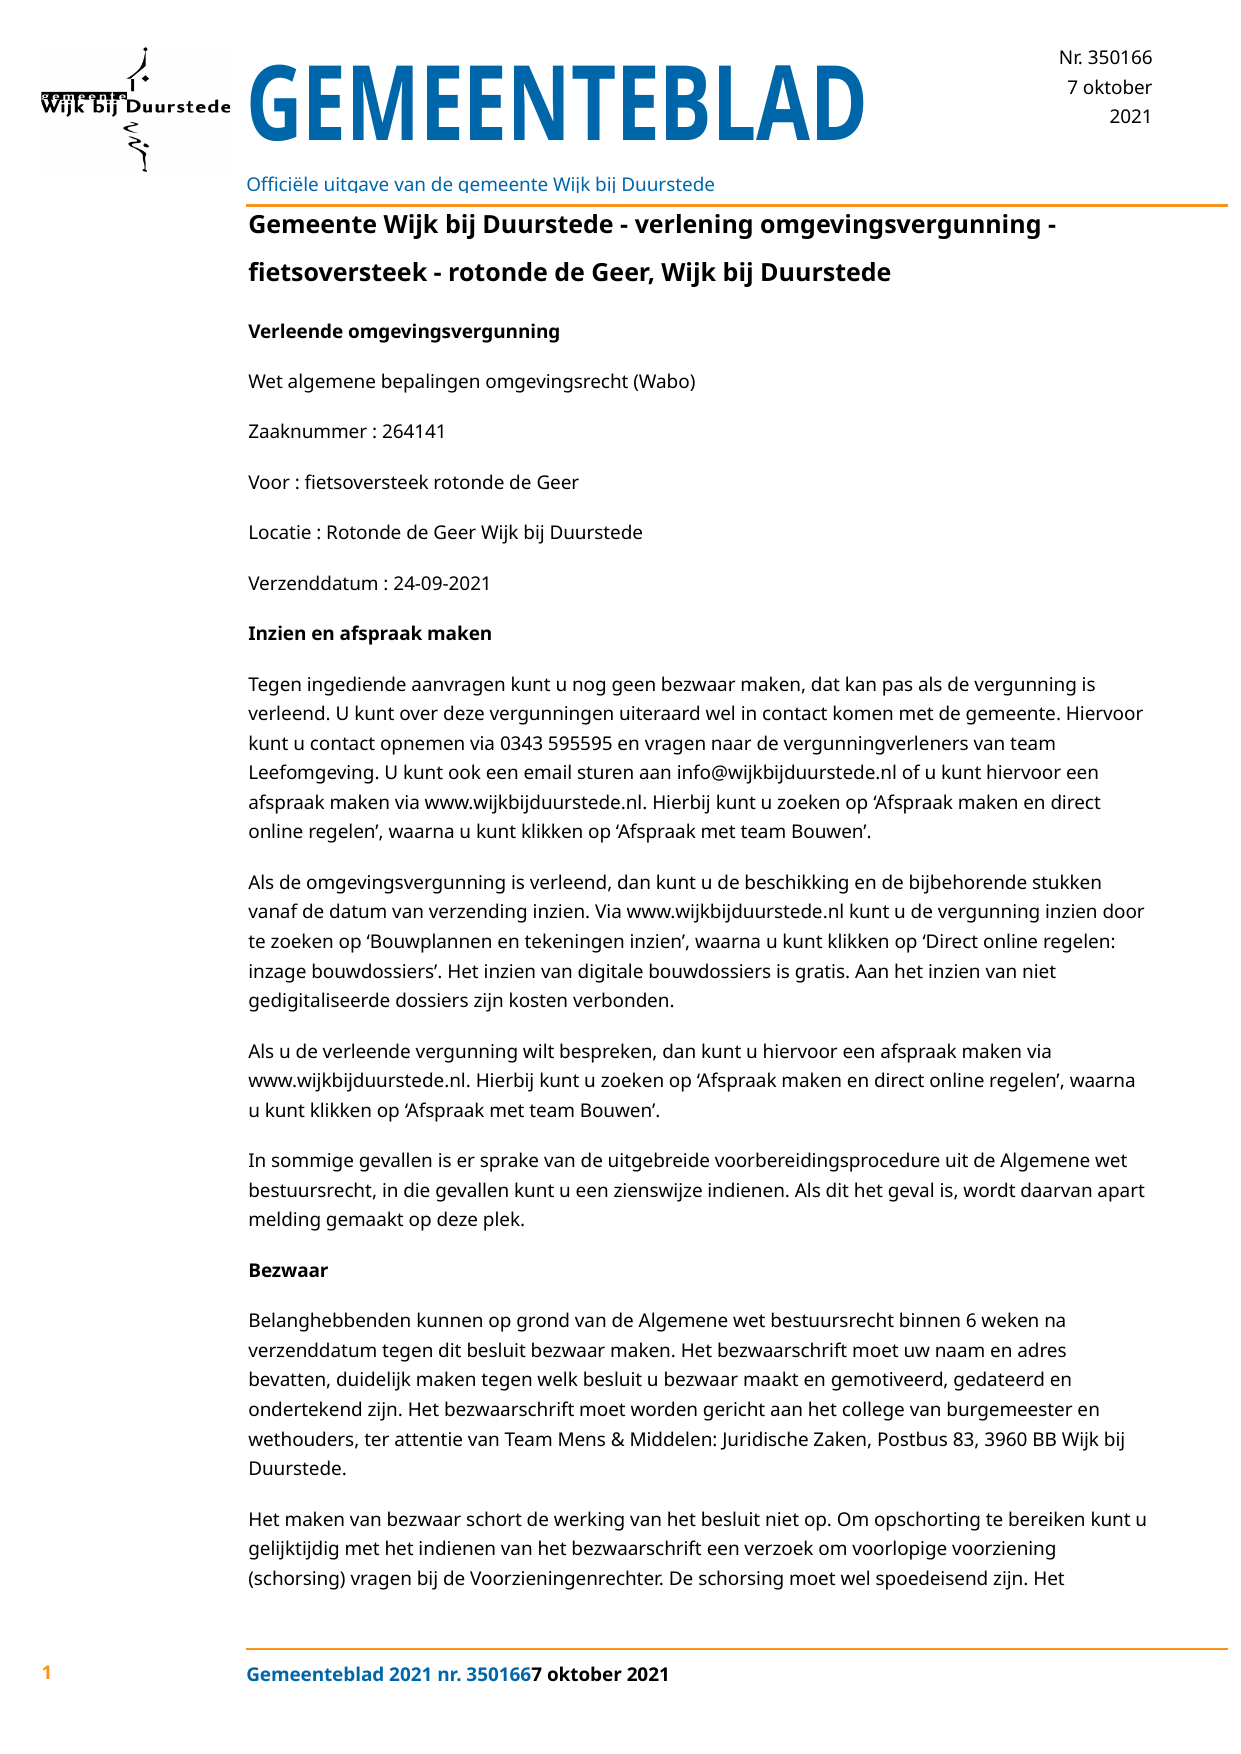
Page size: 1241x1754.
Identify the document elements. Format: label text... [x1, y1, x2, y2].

text Locatie : Rotonde de Geer Wijk bij Duurstede [248, 519, 1152, 545]
text Verleende omgevingsvergunning [248, 318, 1152, 344]
text Verzenddatum : 24-09-2021 [248, 570, 1152, 596]
text Inzien en afspraak maken [248, 620, 1152, 646]
text Bezwaar [248, 1257, 1152, 1283]
text Voor : fietsoversteek rotonde de Geer [248, 469, 1152, 495]
text Wet algemene bepalingen omgevingsrecht (Wabo) [248, 368, 1152, 394]
text Het maken van bezwaar schort de werking van het besluit niet op. Om opschorting te bereiken kunt u gelijktijdig met het indienen van het bezwaarschrift een verzoek om voorlopige voorziening (schorsing) vragen bij de Voorzieningenrechter. De schorsing moet wel spoedeisend zijn. Het [248, 1506, 1152, 1591]
text Tegen ingediende aanvragen kunt u nog geen bezwaar maken, dat kan pas als de vergunning is verleend. U kunt over deze vergunningen uiteraard wel in contact komen met de gemeente. Hiervoor kunt u contact opnemen via 0343 595595 en vragen naar de vergunningverleners van team Leefomgeving. U kunt ook een email sturen aan info@wijkbijduurstede.nl of u kunt hiervoor een afspraak maken via www.wijkbijduurstede.nl. Hierbij kunt u zoeken op ‘Afspraak maken en direct online regelen’, waarna u kunt klikken op ‘Afspraak met team Bouwen’. [248, 671, 1152, 844]
picture [41, 47, 231, 172]
text Gemeente Wijk bij Duurstede - verlening omgevingsvergunning - fietsoversteek - rotonde de Geer, Wijk bij Duurstede [248, 207, 1152, 288]
text Als u de verleende vergunning wilt bespreken, dan kunt u hiervoor een afspraak maken via www.wijkbijduurstede.nl. Hierbij kunt u zoeken op ‘Afspraak maken en direct online regelen’, waarna u kunt klikken op ‘Afspraak met team Bouwen’. [248, 1038, 1152, 1123]
text Als de omgevingsvergunning is verleend, dan kunt u de beschikking en de bijbehorende stukken vanaf de datum van verzending inzien. Via www.wijkbijduurstede.nl kunt u de vergunning inzien door te zoeken op ‘Bouwplannen en tekeningen inzien’, waarna u kunt klikken op ‘Direct online regelen: inzage bouwdossiers’. Het inzien van digitale bouwdossiers is gratis. Aan het inzien van niet gedigitaliseerde dossiers zijn kosten verbonden. [248, 869, 1152, 1013]
text Zaaknummer : 264141 [248, 419, 1152, 444]
text Belanghebbenden kunnen op grond van de Algemene wet bestuursrecht binnen 6 weken na verzenddatum tegen dit besluit bezwaar maken. Het bezwaarschrift moet uw naam en adres bevatten, duidelijk maken tegen welk besluit u bezwaar maakt en gemotiveerd, gedateerd en ondertekend zijn. Het bezwaarschrift moet worden gericht aan het college van burgemeester en wethouders, ter attentie van Team Mens & Middelen: Juridische Zaken, Postbus 83, 3960 BB Wijk bij Duurstede. [248, 1307, 1152, 1481]
text In sommige gevallen is er sprake van de uitgebreide voorbereidingsprocedure uit de Algemene wet bestuursrecht, in die gevallen kunt u een zienswijze indienen. Als dit het geval is, wordt daarvan apart melding gemaakt op deze plek. [248, 1147, 1152, 1232]
